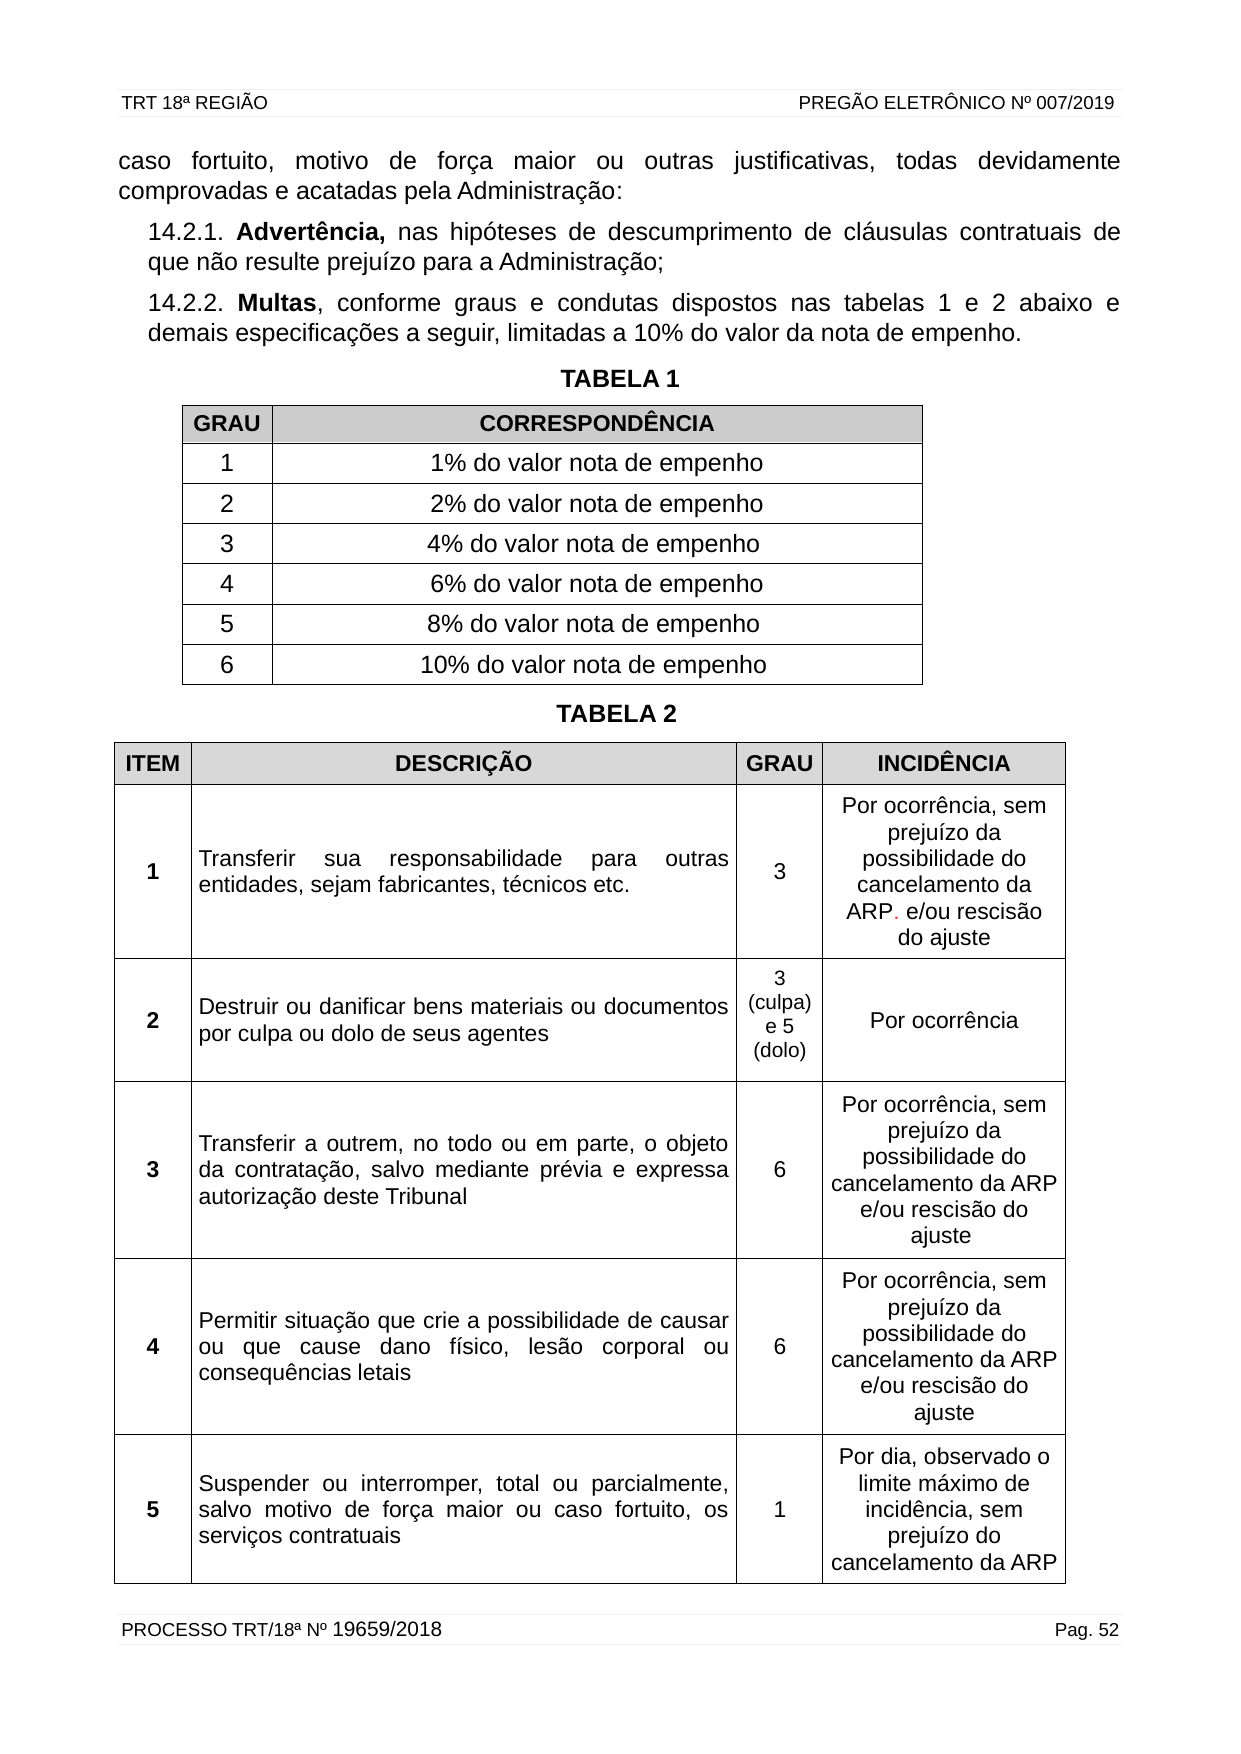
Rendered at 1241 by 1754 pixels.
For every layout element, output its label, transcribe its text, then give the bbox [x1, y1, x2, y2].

table_cell Suspender ou interromper, total ou parcialmente, salvo motivo de força maior ou caso fortuito, os serviços contratuais [192, 1435, 736, 1583]
table_cell Por ocorrência, sem prejuízo da possibilidade do cancelamento da ARP. e/ou rescisão do ajuste [823, 785, 1065, 958]
text 14.2.2. Multas, conforme graus e condutas dispostos nas tabelas 1 e 2 abaixo e demais especificações a seguir, limitadas a 10% do valor da nota de empenho. [148, 287, 1122, 346]
table_header DESCRIÇÃO [192, 743, 736, 784]
table_cell Por ocorrência, sem prejuízo da possibilidade do cancelamento da ARP e/ou rescisão do ajuste [823, 1082, 1065, 1257]
table_cell 1% do valor nota de empenho [273, 444, 922, 483]
table_cell Por ocorrência, sem prejuízo da possibilidade do cancelamento da ARP e/ou rescisão do ajuste [823, 1259, 1065, 1434]
table_cell 5 [115, 1435, 191, 1583]
table_header GRAU [737, 743, 822, 784]
table_cell Por dia, observado o limite máximo de incidência, sem prejuízo do cancelamento da ARP [823, 1435, 1065, 1583]
table_cell 6 [183, 645, 272, 684]
text caso fortuito, motivo de força maior ou outras justificativas, todas devidamente comprovadas e acatadas pela Administração: [118, 146, 1122, 204]
text 14.2.1. Advertência, nas hipóteses de descumprimento de cláusulas contratuais de que não resulte prejuízo para a Administração; [148, 216, 1122, 275]
table_cell 5 [183, 605, 272, 644]
table_cell Transferir sua responsabilidade para outras entidades, sejam fabricantes, técnicos etc. [192, 785, 736, 958]
table_cell Permitir situação que crie a possibilidade de causar ou que cause dano físico, lesão corporal ou consequências letais [192, 1259, 736, 1434]
table_cell 4 [115, 1259, 191, 1434]
table_cell 6 [737, 1082, 822, 1257]
table_cell 6% do valor nota de empenho [273, 564, 922, 604]
table_cell 4% do valor nota de empenho [273, 524, 922, 563]
table_cell 3 [183, 524, 272, 563]
table_cell 3 [737, 785, 822, 958]
table_cell 10% do valor nota de empenho [273, 645, 922, 684]
table_cell Destruir ou danificar bens materiais ou documentos por culpa ou dolo de seus agentes [192, 959, 736, 1081]
table_header ITEM [115, 743, 191, 784]
table_cell 1 [115, 785, 191, 958]
table_cell 6 [737, 1259, 822, 1434]
text TABELA 2 [118, 699, 1122, 727]
table_header INCIDÊNCIA [823, 743, 1065, 784]
table_cell 2% do valor nota de empenho [273, 484, 922, 523]
table_cell 3 [115, 1082, 191, 1257]
table_cell 1 [737, 1435, 822, 1583]
table_cell 3 (culpa) e 5 (dolo) [737, 959, 822, 1081]
table_cell 2 [183, 484, 272, 523]
table_cell 8% do valor nota de empenho [273, 605, 922, 644]
table_cell Transferir a outrem, no todo ou em parte, o objeto da contratação, salvo mediante prévia e expressa autorização deste Tribunal [192, 1082, 736, 1257]
table_header CORRESPONDÊNCIA [273, 406, 922, 442]
text TABELA 1 [118, 364, 1122, 393]
table_header GRAU [183, 406, 272, 442]
table_cell 2 [115, 959, 191, 1081]
table_cell 4 [183, 564, 272, 604]
table_cell Por ocorrência [823, 959, 1065, 1081]
table_cell 1 [183, 444, 272, 483]
